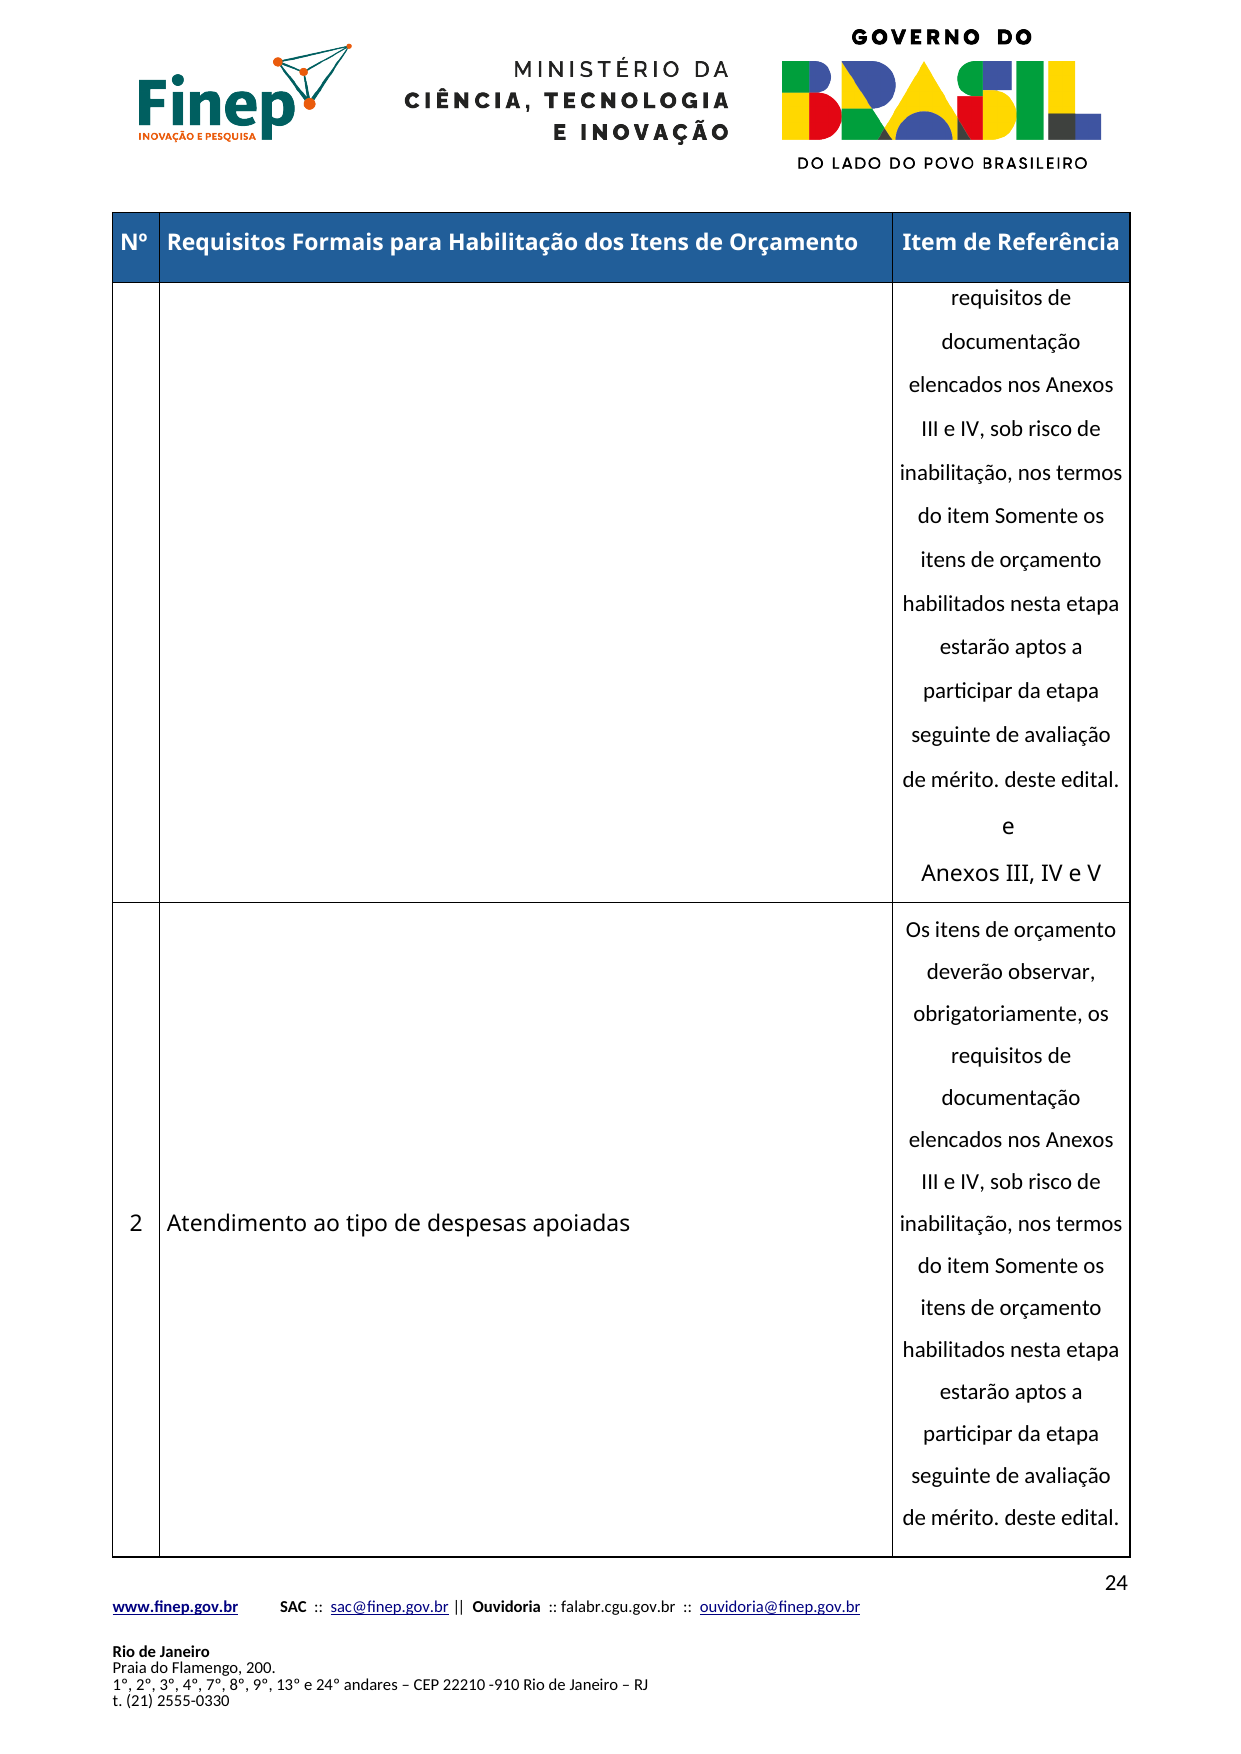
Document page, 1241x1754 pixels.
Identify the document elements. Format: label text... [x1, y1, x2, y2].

table_header Requisitos Formais para Habilitação dos Itens de Orçamento [160, 213, 892, 282]
table_cell Atendimento ao tipo de despesas apoiadas [160, 903, 892, 1556]
table_cell 7.3 [893, 903, 1129, 1556]
table_cell [113, 283, 159, 902]
table_cell 2 [113, 903, 159, 1556]
table_header Item de Referência [893, 213, 1129, 282]
table_cell 7.3 e Anexos III, IV e V [893, 283, 1129, 902]
table_cell [160, 283, 892, 902]
table_header Nº [113, 213, 159, 282]
